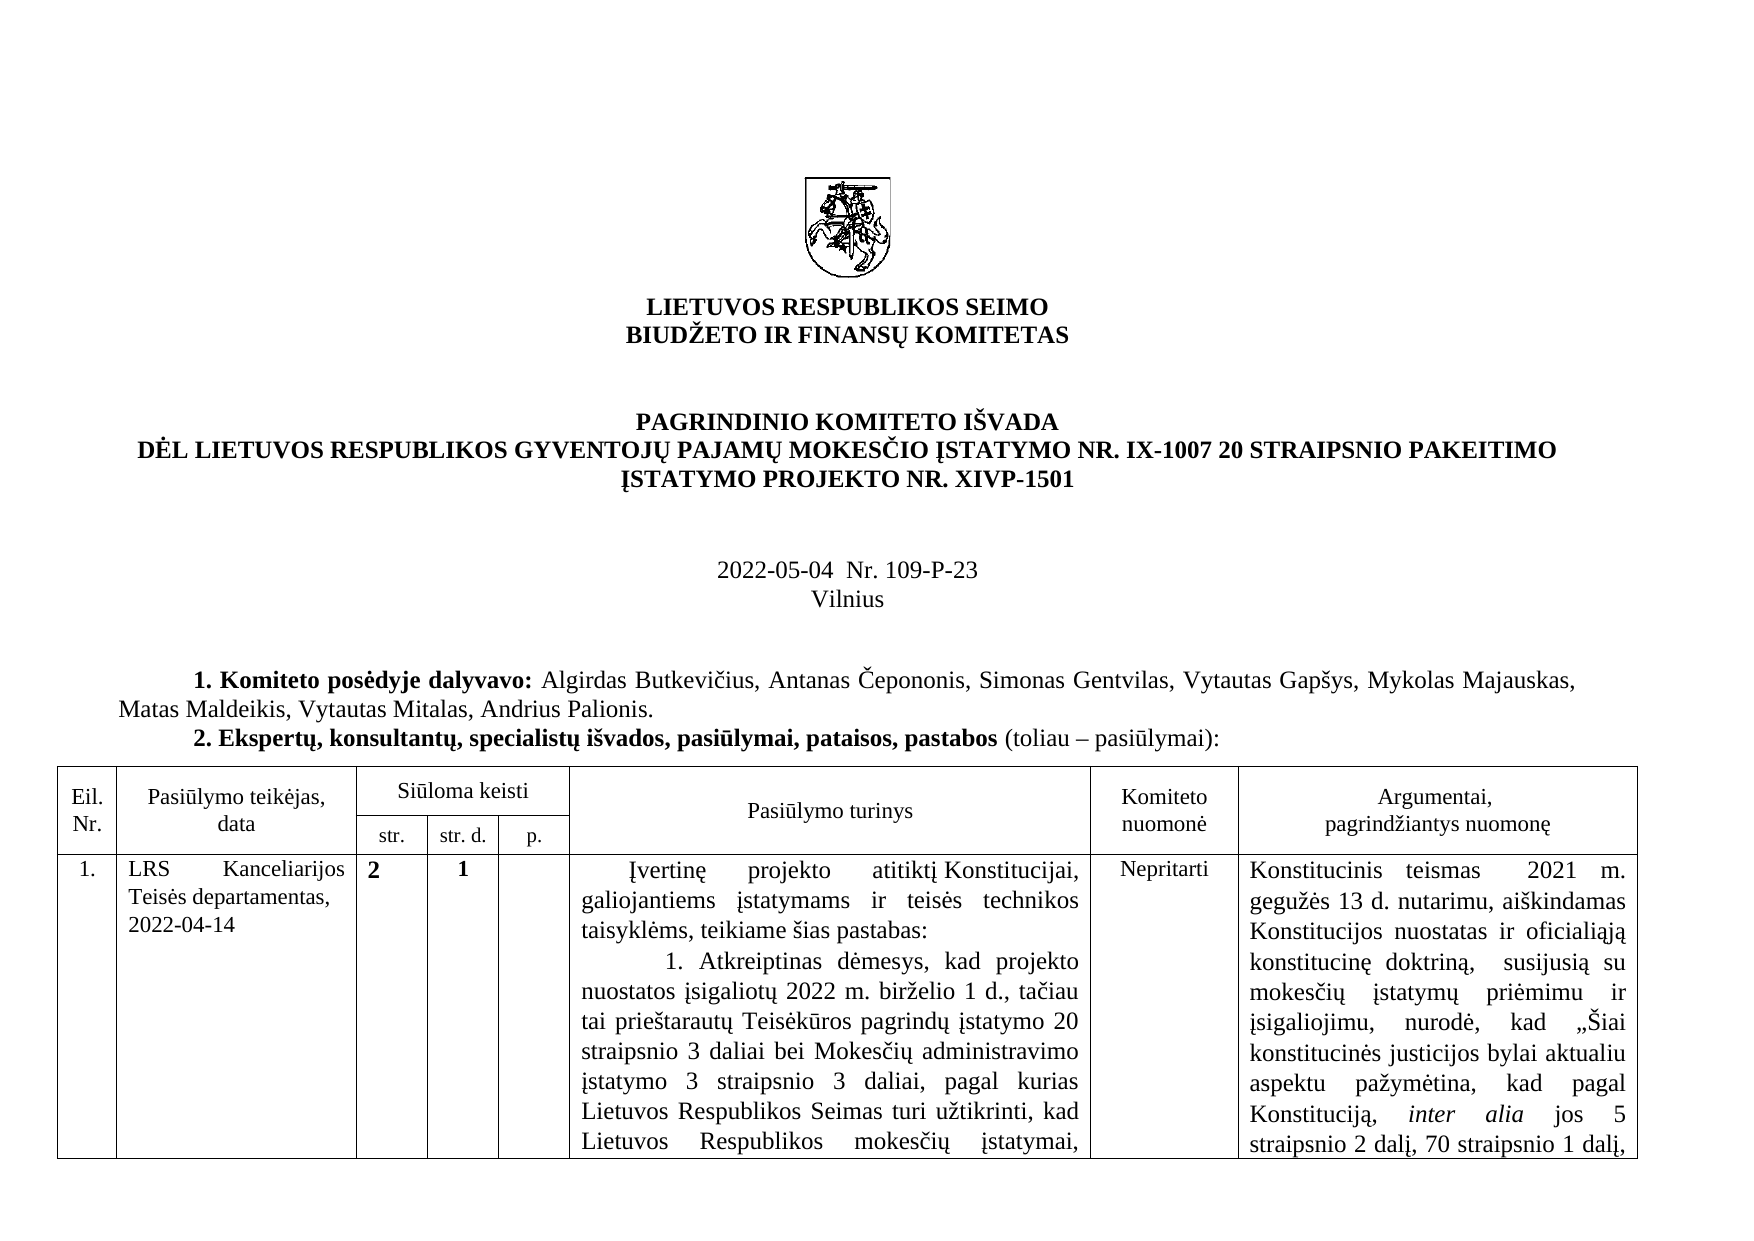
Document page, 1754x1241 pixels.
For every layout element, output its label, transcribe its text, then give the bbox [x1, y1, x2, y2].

table_cell [499, 855, 569, 1158]
text 1. Komiteto posėdyje dalyvavo: Algirdas Butkevičius, Antanas Čepononis, Simonas Gentvilas, Vytautas Gapšys, Mykolas Majauskas, Matas Maldeikis, Vytautas Mitalas, Andrius Palionis. [118, 665, 1577, 723]
subtitle 2. Ekspertų, konsultantų, specialistų išvados, pasiūlymai, pataisos, pastabos (toliau – pasiūlymai): [118, 723, 1577, 751]
subtitle DĖL LIETUVOS RESPUBLIKOS GYVENTOJŲ PAJAMŲ MOKESČIO ĮSTATYMO NR. IX-1007 20 STRAIPSNIO PAKEITIMO ĮSTATYMO PROJEKTO NR. XIVP-1501 [118, 435, 1577, 493]
table_header Komiteto nuomonė [1091, 767, 1238, 854]
table_cell Nepritarti [1091, 855, 1238, 1158]
text Vilnius [118, 584, 1577, 612]
text LIETUVOS RESPUBLIKOS SEIMO [118, 292, 1577, 320]
table_cell p. [499, 816, 569, 854]
table_cell 1 [428, 855, 498, 1158]
table_header Eil. Nr. [58, 767, 116, 854]
table_header Pasiūlymo teikėjas, data [117, 767, 356, 854]
table_cell str. d. [428, 816, 498, 854]
table_cell str. [357, 816, 427, 854]
text 2022-05-04 Nr. 109-P-23 [118, 555, 1577, 584]
table_header Argumentai, pagrindžiantys nuomonę [1239, 767, 1637, 854]
table_cell Įvertinę projekto atitiktį Konstitucijai, galiojantiems įstatymams ir teisės technikos taisyklėms, teikiame šias pastabas: 1. Atkreiptinas dėmesys, kad projekto nuostatos įsigaliotų 2022 m. birželio 1 d., tačiau tai prieštarautų Teisėkūros pagrindų įstatymo 20 straipsnio 3 daliai bei Mokesčių administravimo įstatymo 3 straipsnio 3 daliai, pagal kurias Lietuvos Respublikos Seimas turi užtikrinti, kad Lietuvos Respublikos mokesčių įstatymai, [570, 855, 1090, 1158]
table_header Pasiūlymo turinys [570, 767, 1090, 854]
table_header Siūloma keisti [357, 767, 569, 815]
table_cell LRS Kanceliarijos Teisės departamentas, 2022-04-14 [117, 855, 356, 1158]
subtitle PAGRINDINIO KOMITETO IŠVADA [118, 407, 1577, 435]
text Biudžeto ir finansų komitetas [118, 320, 1577, 349]
table_cell 1. [58, 855, 116, 1158]
table_cell 2 [357, 855, 427, 1158]
